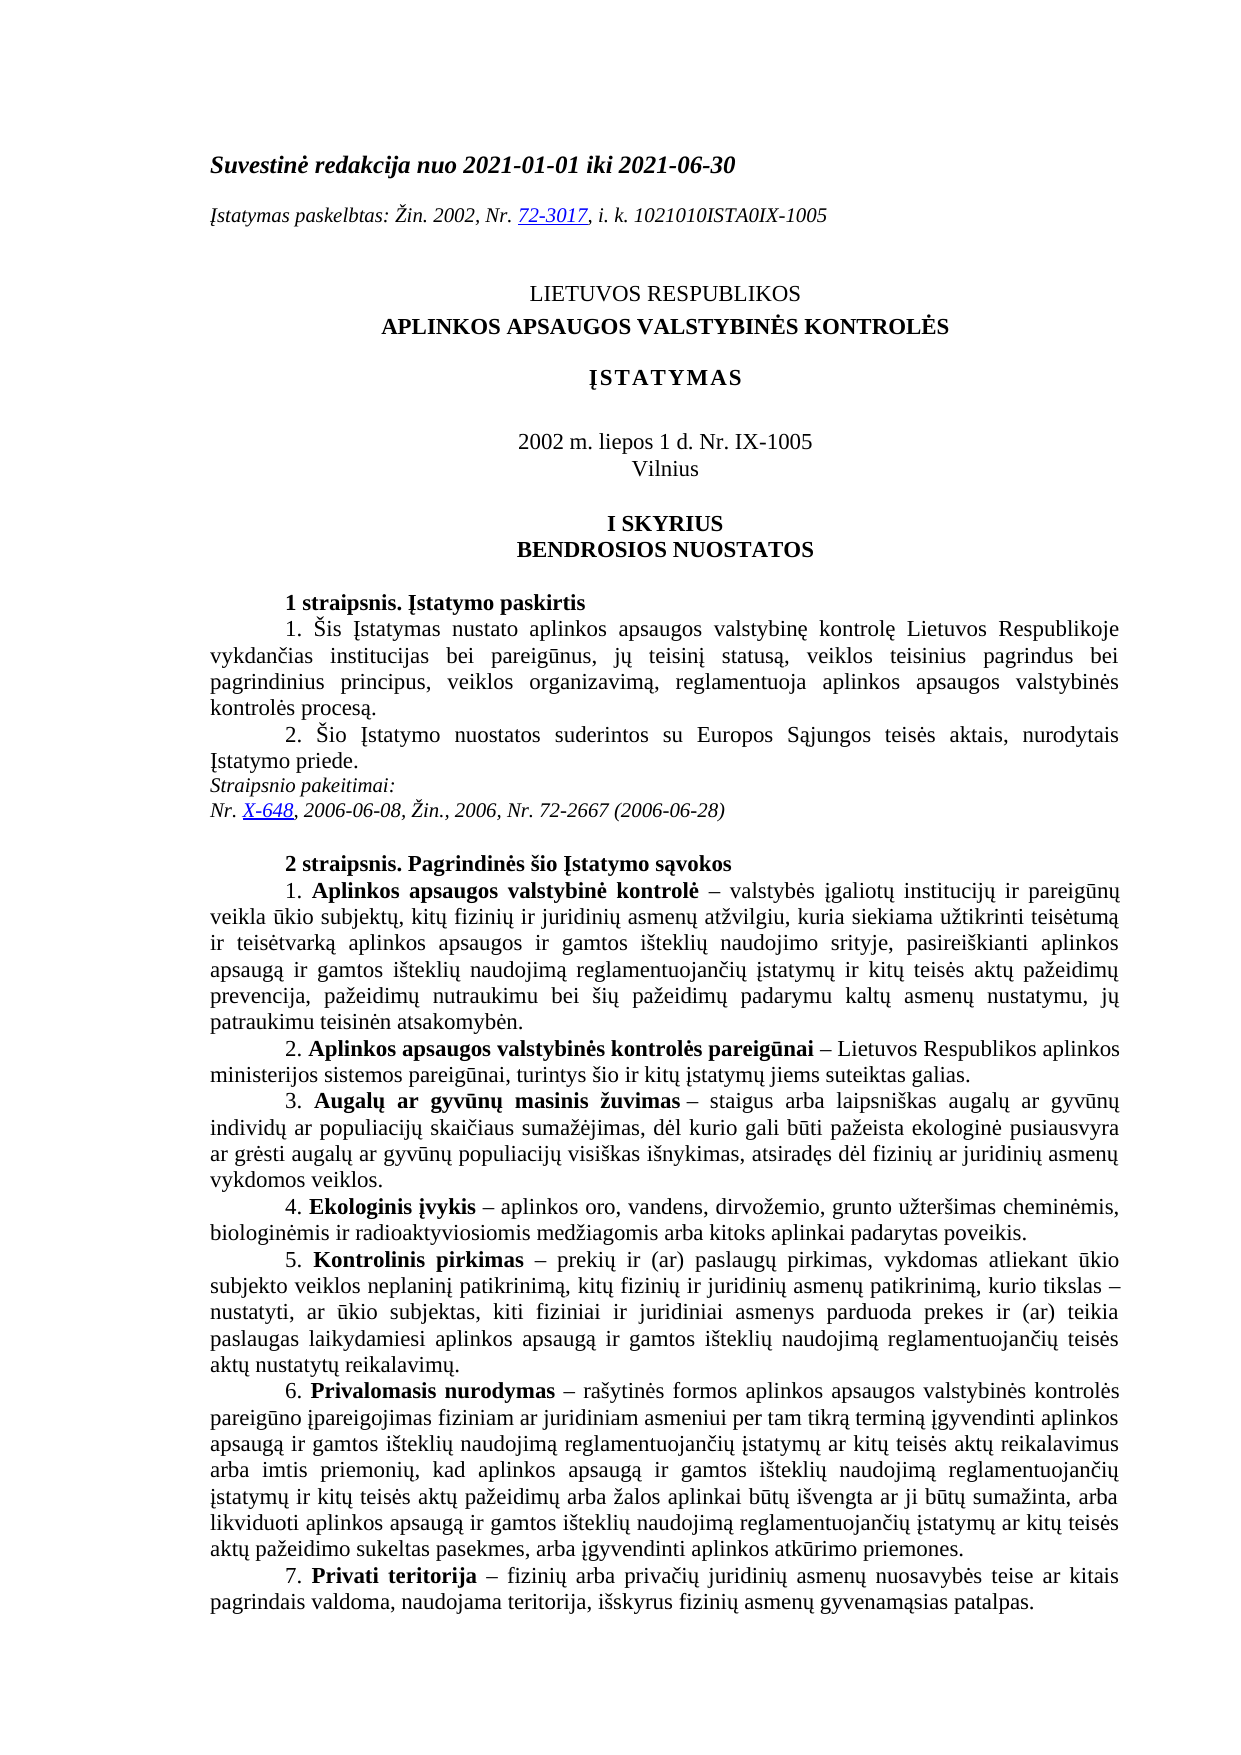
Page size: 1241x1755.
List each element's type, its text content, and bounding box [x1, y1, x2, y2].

text 2 straipsnis. Pagrindinės šio Įstatymo sąvokos [210, 850, 1120, 877]
text 1 straipsnis. Įstatymo paskirtis [210, 589, 1120, 615]
text 4. Ekologinis įvykis ‒ aplinkos oro, vandens, dirvožemio, grunto užteršimas cheminėmis, biologinėmis ir radioaktyviosiomis medžiagomis arba kitoks aplinkai padarytas poveikis. [210, 1193, 1120, 1246]
subtitle I SKYRIUS [210, 510, 1120, 536]
text Įstatymas paskelbtas: Žin. 2002, Nr. 72-3017, i. k. 1021010ISTA0IX-1005 [210, 203, 1120, 227]
text Suvestinė redakcija nuo 2021-01-01 iki 2021-06-30 [210, 150, 1120, 179]
text APLINKOS APSAUGOS VALSTYBINĖS KONTROLĖS [210, 313, 1120, 340]
text LIETUVOS RESPUBLIKOS [210, 280, 1120, 306]
text 5. Kontrolinis pirkimas – prekių ir (ar) paslaugų pirkimas, vykdomas atliekant ūkio subjekto veiklos neplaninį patikrinimą, kitų fizinių ir juridinių asmenų patikrinimą, kurio tikslas – nustatyti, ar ūkio subjektas, kiti fiziniai ir juridiniai asmenys parduoda prekes ir (ar) teikia paslaugas laikydamiesi aplinkos apsaugą ir gamtos išteklių naudojimą reglamentuojančių teisės aktų nustatytų reikalavimų. [210, 1246, 1120, 1377]
text 7. Privati teritorija – fizinių arba privačių juridinių asmenų nuosavybės teise ar kitais pagrindais valdoma, naudojama teritorija, išskyrus fizinių asmenų gyvenamąsias patalpas. [210, 1562, 1120, 1614]
subtitle BENDROSIOS NUOSTATOS [210, 536, 1120, 563]
text 1. Šis Įstatymas nustato aplinkos apsaugos valstybinę kontrolę Lietuvos Respublikoje vykdančias institucijas bei pareigūnus, jų teisinį statusą, veiklos teisinius pagrindus bei pagrindinius principus, veiklos organizavimą, reglamentuoja aplinkos apsaugos valstybinės kontrolės procesą. [210, 615, 1120, 721]
text 6. Privalomasis nurodymas – rašytinės formos aplinkos apsaugos valstybinės kontrolės pareigūno įpareigojimas fiziniam ar juridiniam asmeniui per tam tikrą terminą įgyvendinti aplinkos apsaugą ir gamtos išteklių naudojimą reglamentuojančių įstatymų ar kitų teisės aktų reikalavimus arba imtis priemonių, kad aplinkos apsaugą ir gamtos išteklių naudojimą reglamentuojančių įstatymų ir kitų teisės aktų pažeidimų arba žalos aplinkai būtų išvengta ar ji būtų sumažinta, arba likviduoti aplinkos apsaugą ir gamtos išteklių naudojimą reglamentuojančių įstatymų ar kitų teisės aktų pažeidimo sukeltas pasekmes, arba įgyvendinti aplinkos atkūrimo priemones. [210, 1377, 1120, 1562]
text 2002 m. liepos 1 d. Nr. IX-1005 Vilnius [210, 428, 1120, 481]
text 3. Augalų ar gyvūnų masinis žuvimas – staigus arba laipsniškas augalų ar gyvūnų individų ar populiacijų skaičiaus sumažėjimas, dėl kurio gali būti pažeista ekologinė pusiausvyra ar grėsti augalų ar gyvūnų populiacijų visiškas išnykimas, atsiradęs dėl fizinių ar juridinių asmenų vykdomos veiklos. [210, 1087, 1120, 1193]
text Straipsnio pakeitimai: [210, 773, 1120, 797]
text 1. Aplinkos apsaugos valstybinė kontrolė – valstybės įgaliotų institucijų ir pareigūnų veikla ūkio subjektų, kitų fizinių ir juridinių asmenų atžvilgiu, kuria siekiama užtikrinti teisėtumą ir teisėtvarką aplinkos apsaugos ir gamtos išteklių naudojimo srityje, pasireiškianti aplinkos apsaugą ir gamtos išteklių naudojimą reglamentuojančių įstatymų ir kitų teisės aktų pažeidimų prevencija, pažeidimų nutraukimu bei šių pažeidimų padarymu kaltų asmenų nustatymu, jų patraukimu teisinėn atsakomybėn. [210, 877, 1120, 1035]
text 2. Aplinkos apsaugos valstybinės kontrolės pareigūnai – Lietuvos Respublikos aplinkos ministerijos sistemos pareigūnai, turintys šio ir kitų įstatymų jiems suteiktas galias. [210, 1035, 1120, 1087]
text 2. Šio Įstatymo nuostatos suderintos su Europos Sąjungos teisės aktais, nurodytais Įstatymo priede. [210, 721, 1120, 773]
text Nr. X-648, 2006-06-08, Žin., 2006, Nr. 72-2667 (2006-06-28) [210, 797, 1120, 822]
text ĮSTATYMAS [210, 364, 1120, 390]
